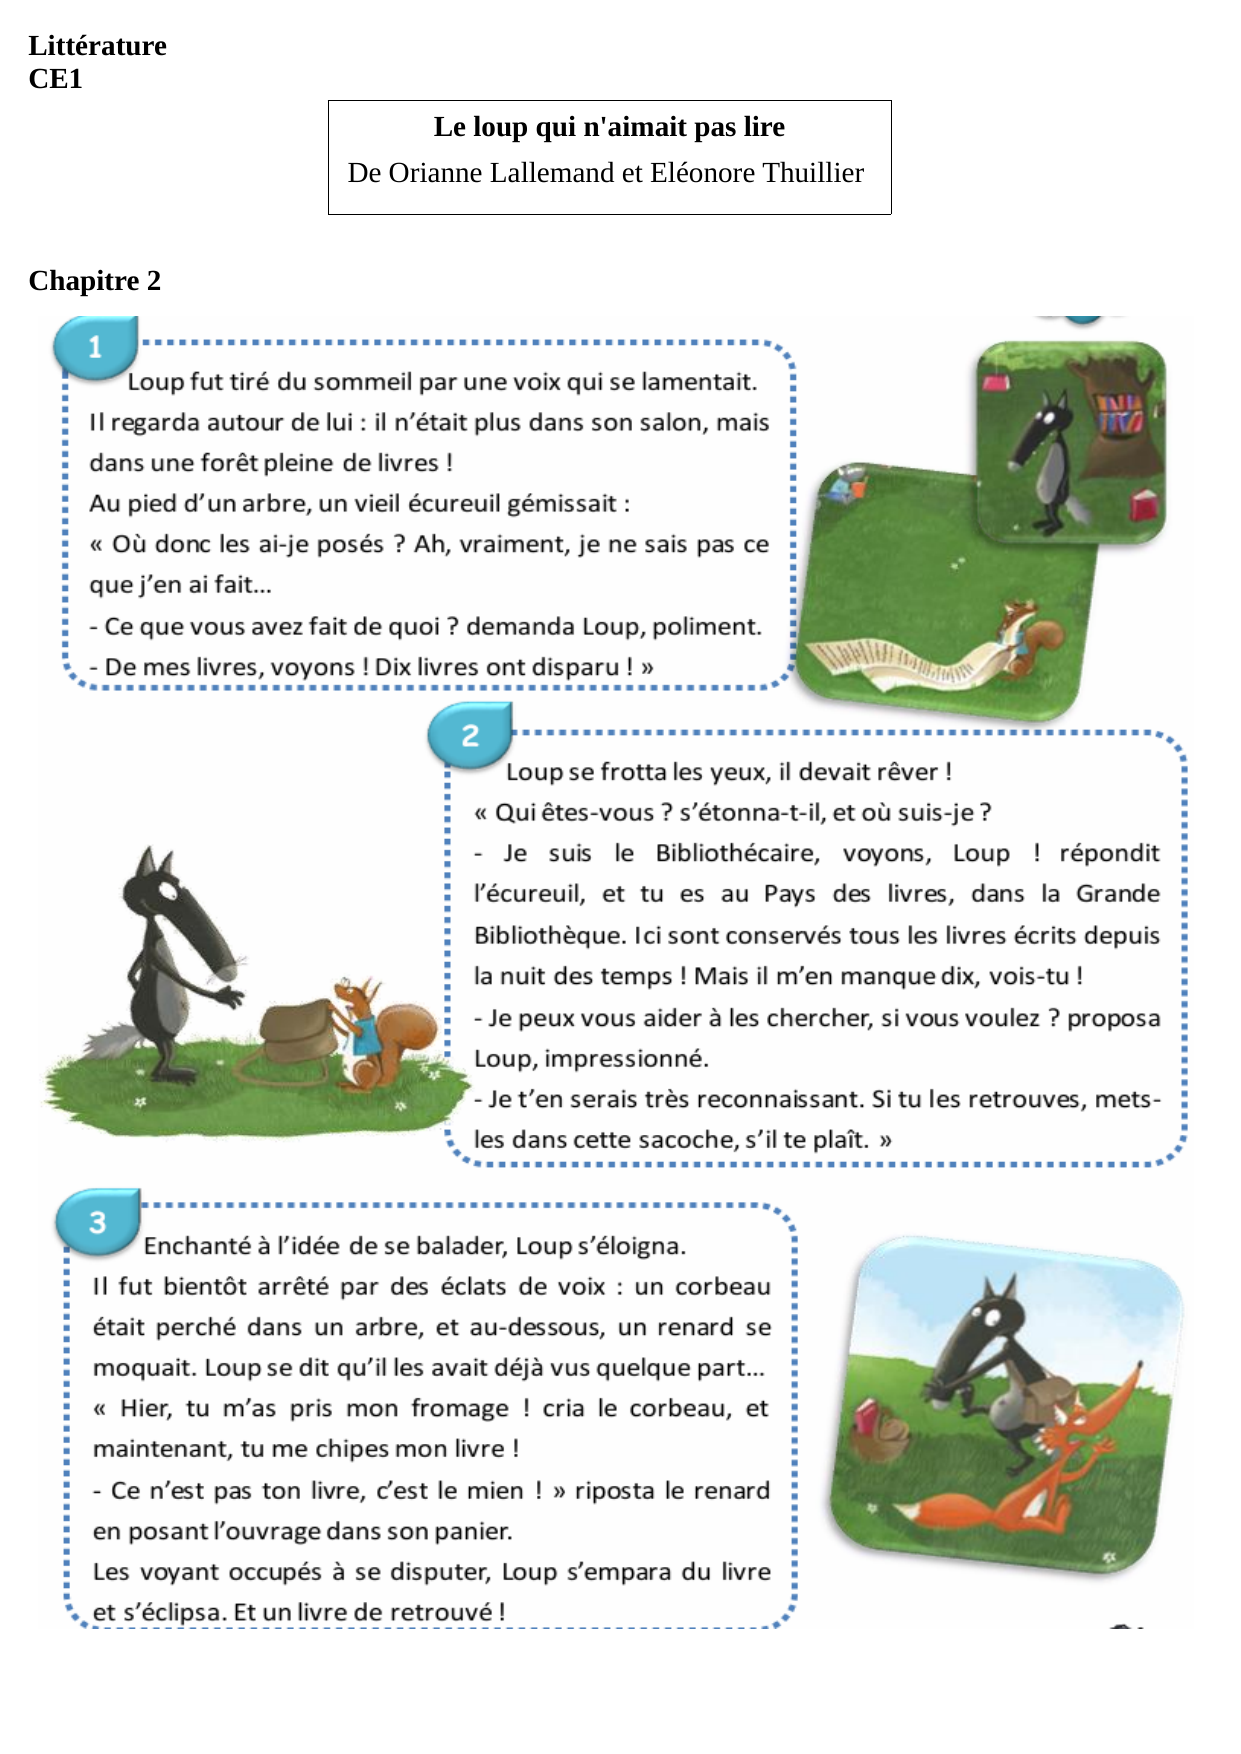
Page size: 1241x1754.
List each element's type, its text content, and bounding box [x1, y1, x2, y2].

text De Orianne Lallemand et Eléonore Thuillier [336, 155, 882, 188]
picture [38, 316, 1194, 1629]
text CE1 [28, 62, 1219, 95]
text Chapitre 2 [28, 263, 1219, 296]
text Littérature [28, 28, 1219, 62]
text Le loup qui n'aimait pas lire [336, 109, 882, 142]
